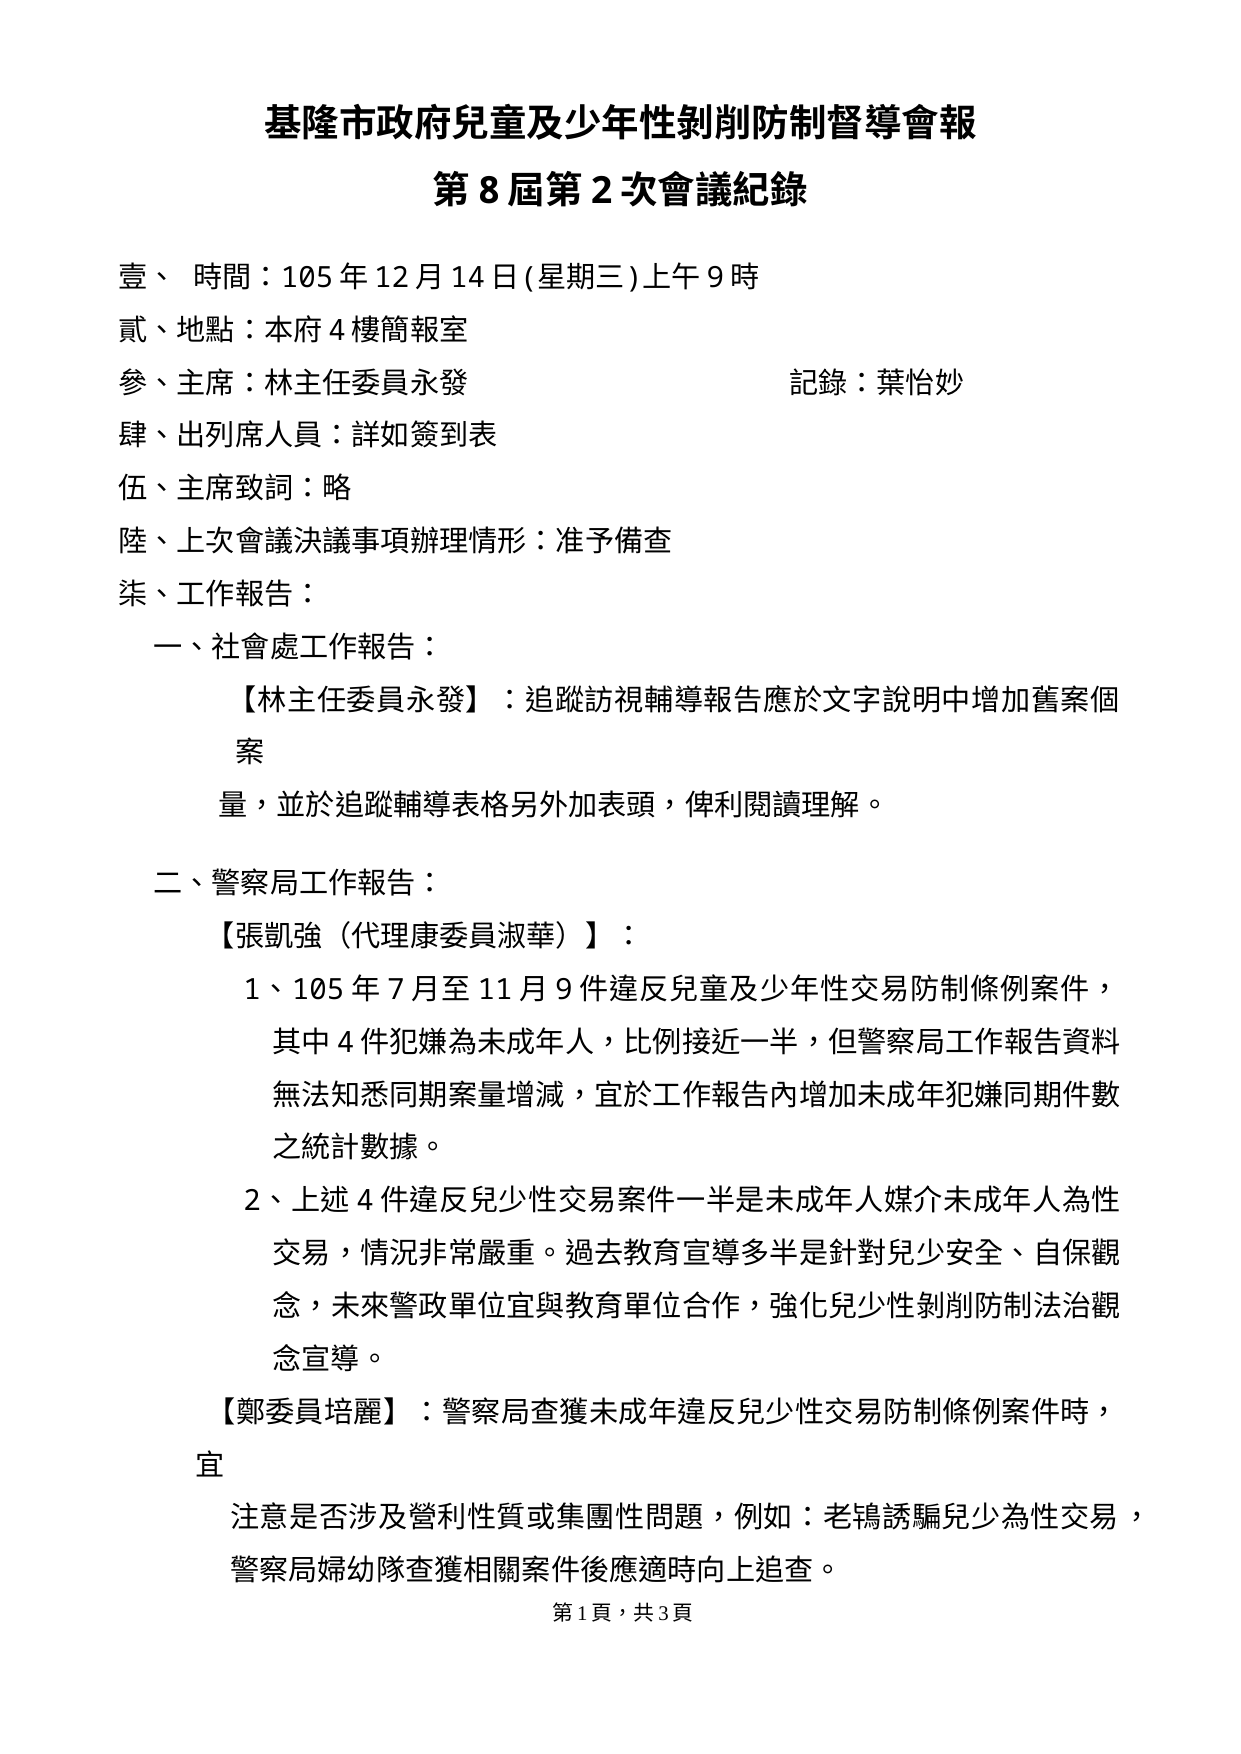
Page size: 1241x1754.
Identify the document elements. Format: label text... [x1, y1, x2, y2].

text 二、警察局工作報告： [118, 860, 1122, 902]
text 【張凱強（代理康委員淑華）】： [118, 913, 1122, 955]
text 第8屆第2次會議紀錄 [118, 160, 1122, 215]
text 1、105年7月至11月9件違反兒童及少年性交易防制條例案件，其中4件犯嫌為未成年人，比例接近一半，但警察局工作報告資料無法知悉同期案量增減，宜於工作報告內增加未成年犯嫌同期件數之統計數據。 [243, 965, 1122, 1166]
list 時間：105年12月14日(星期三)上午9時 [118, 253, 1122, 296]
text 【林主任委員永發】：追蹤訪視輔導報告應於文字說明中增加舊案個案 [118, 676, 1122, 771]
text 基隆市政府兒童及少年性剝削防制督導會報 [118, 92, 1122, 147]
text 參、主席：林主任委員永發 記錄：葉怡妙 [118, 359, 1122, 401]
text 注意是否涉及營利性質或集團性問題，例如：老鴇誘騙兒少為性交易，警察局婦幼隊查獲相關案件後應適時向上追查。 [230, 1494, 1122, 1589]
text 肆、出列席人員：詳如簽到表 [118, 412, 1122, 454]
text 量，並於追蹤輔導表格另外加表頭，俾利閱讀理解。 [218, 782, 1122, 824]
text 貳、地點：本府4樓簡報室 [118, 306, 1122, 349]
text 【鄭委員培麗】：警察局查獲未成年違反兒少性交易防制條例案件時，宜 [195, 1388, 1122, 1483]
text 陸、上次會議決議事項辦理情形：准予備查 [118, 518, 1122, 560]
text 2、上述4件違反兒少性交易案件一半是未成年人媒介未成年人為性交易，情況非常嚴重。過去教育宣導多半是針對兒少安全、自保觀念，未來警政單位宜與教育單位合作，強化兒少性剝削防制法治觀念宣導。 [243, 1177, 1122, 1378]
text 伍、主席致詞：略 [118, 465, 1122, 507]
text 一、社會處工作報告： [118, 623, 1122, 666]
text 柒、工作報告： [118, 570, 1122, 613]
